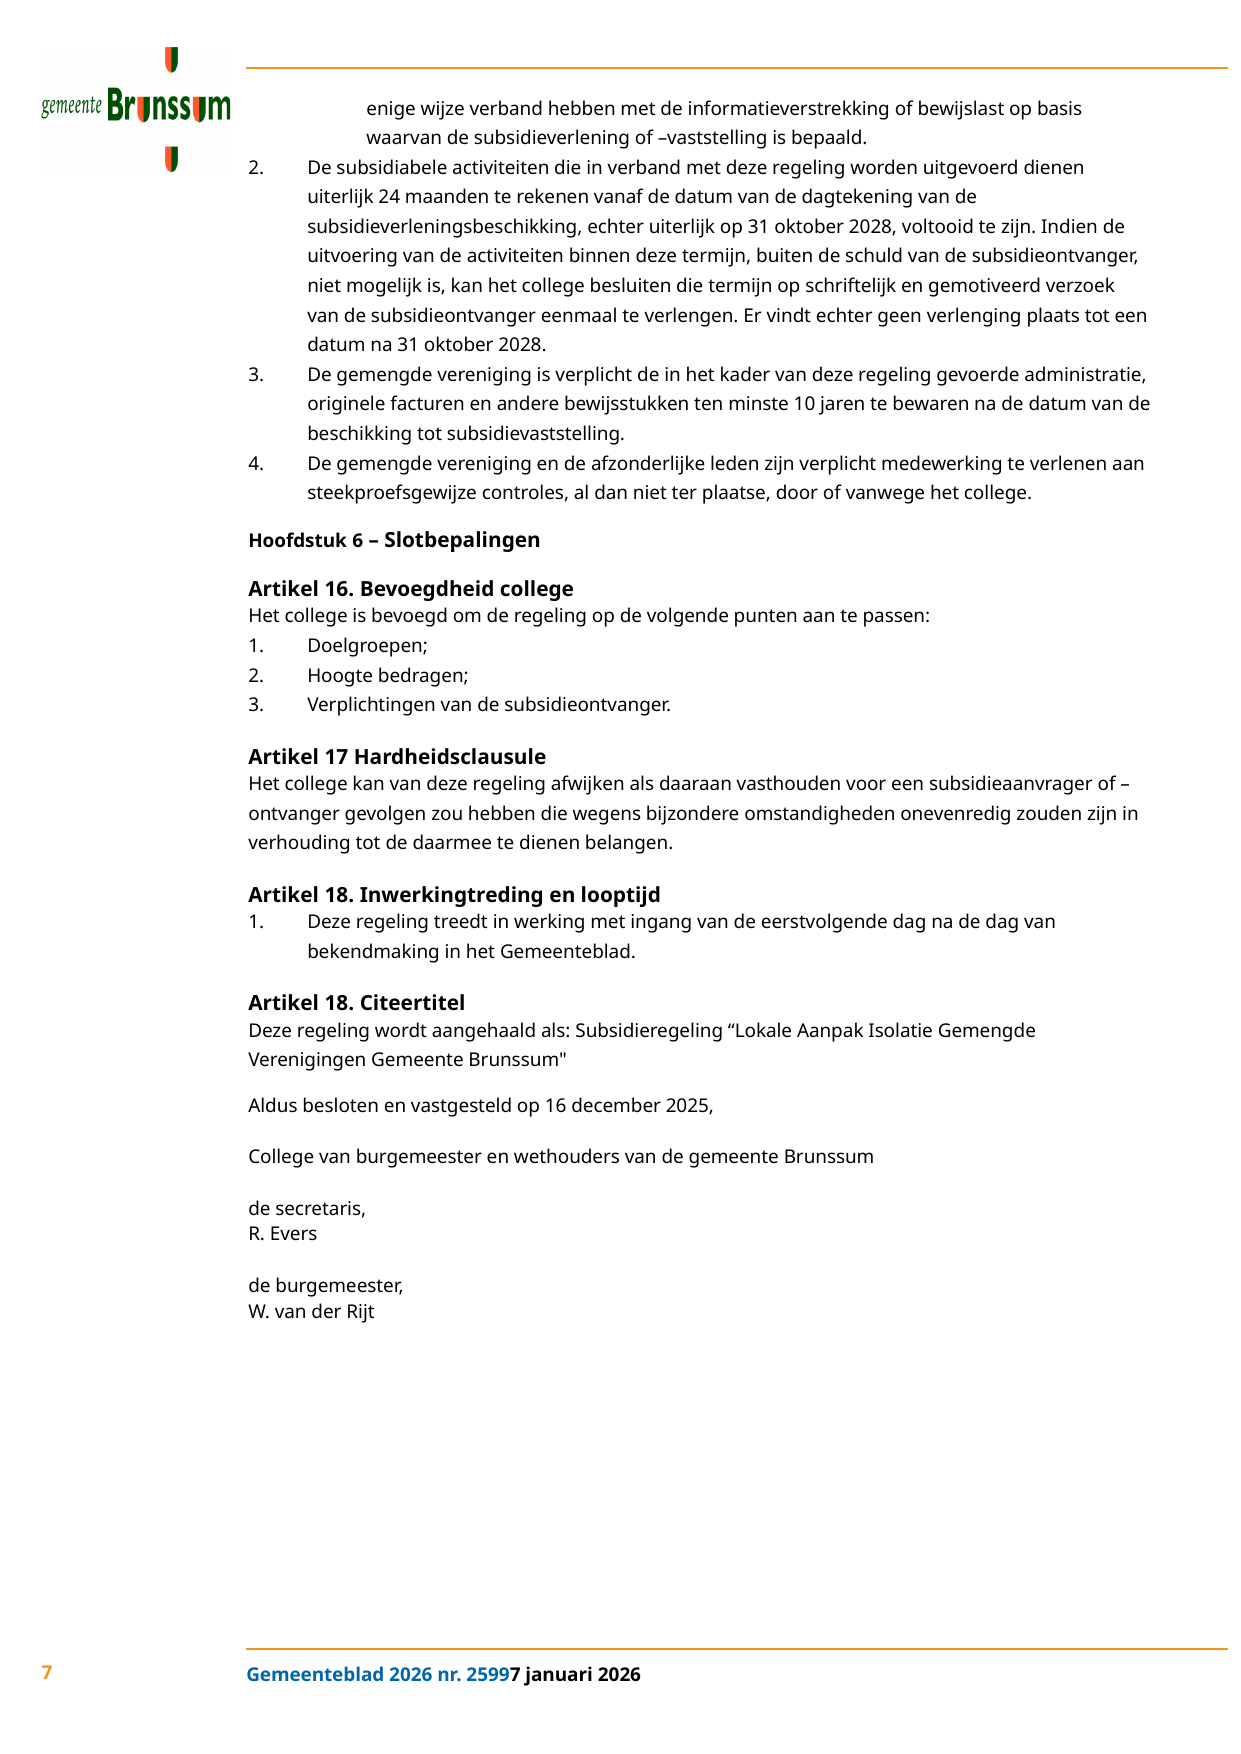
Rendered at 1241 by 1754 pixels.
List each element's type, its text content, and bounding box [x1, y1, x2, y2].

text W. van der Rijt [248, 1298, 1152, 1323]
text Het college kan van deze regeling afwijken als daaraan vasthouden voor een subsidieaanvrager of –ontvanger gevolgen zou hebben die wegens bijzondere omstandigheden onevenredig zouden zijn in verhouding tot de daarmee te dienen belangen. [248, 770, 1152, 855]
text Artikel 17 Hardheidsclausule [248, 742, 1152, 770]
text Artikel 16. Bevoegdheid college [248, 574, 1152, 603]
text Artikel 18. Inwerkingtreding en looptijd [248, 880, 1152, 908]
list Deze regeling treedt in werking met ingang van de eerstvolgende dag na de dag van bekendmaking in het Gemeenteblad. [248, 908, 1152, 964]
text Deze regeling wordt aangehaald als: Subsidieregeling “Lokale Aanpak Isolatie Gemengde Verenigingen Gemeente Brunssum" [248, 1017, 1152, 1072]
text College van burgemeester en wethouders van de gemeente Brunssum [248, 1143, 1152, 1169]
list Doelgroepen; [248, 632, 1152, 658]
picture [41, 47, 231, 172]
list De gemengde vereniging is verplicht de in het kader van deze regeling gevoerde administratie, originele facturen en andere bewijsstukken ten minste 10 jaren te bewaren na de datum van de beschikking tot subsidievaststelling. [248, 361, 1152, 446]
text Artikel 18. Citeertitel [248, 988, 1152, 1017]
list De subsidiabele activiteiten die in verband met deze regeling worden uitgevoerd dienen uiterlijk 24 maanden te rekenen vanaf de datum van de dagtekening van de subsidieverleningsbeschikking, echter uiterlijk op 31 oktober 2028, voltooid te zijn. Indien de uitvoering van de activiteiten binnen deze termijn, buiten de schuld van de subsidieontvanger, niet mogelijk is, kan het college besluiten die termijn op schriftelijk en gemotiveerd verzoek van de subsidieontvanger eenmaal te verlengen. Er vindt echter geen verlenging plaats tot een datum na 31 oktober 2028. [248, 154, 1152, 357]
text Hoofdstuk 6 – Slotbepalingen [248, 525, 1152, 553]
list enige wijze verband hebben met de informatieverstrekking of bewijslast op basis waarvan de subsidieverlening of –vaststelling is bepaald. [307, 95, 1152, 150]
list Verplichtingen van de subsidieontvanger. [248, 691, 1152, 717]
text de secretaris, [248, 1195, 1152, 1221]
list De gemengde vereniging en de afzonderlijke leden zijn verplicht medewerking te verlenen aan steekproefsgewijze controles, al dan niet ter plaatse, door of vanwege het college. [248, 450, 1152, 505]
list Hoogte bedragen; [248, 662, 1152, 688]
text de burgemeester, [248, 1272, 1152, 1298]
text R. Evers [248, 1221, 1152, 1246]
text Het college is bevoegd om de regeling op de volgende punten aan te passen: [248, 603, 1152, 628]
text Aldus besloten en vastgesteld op 16 december 2025, [248, 1092, 1152, 1118]
